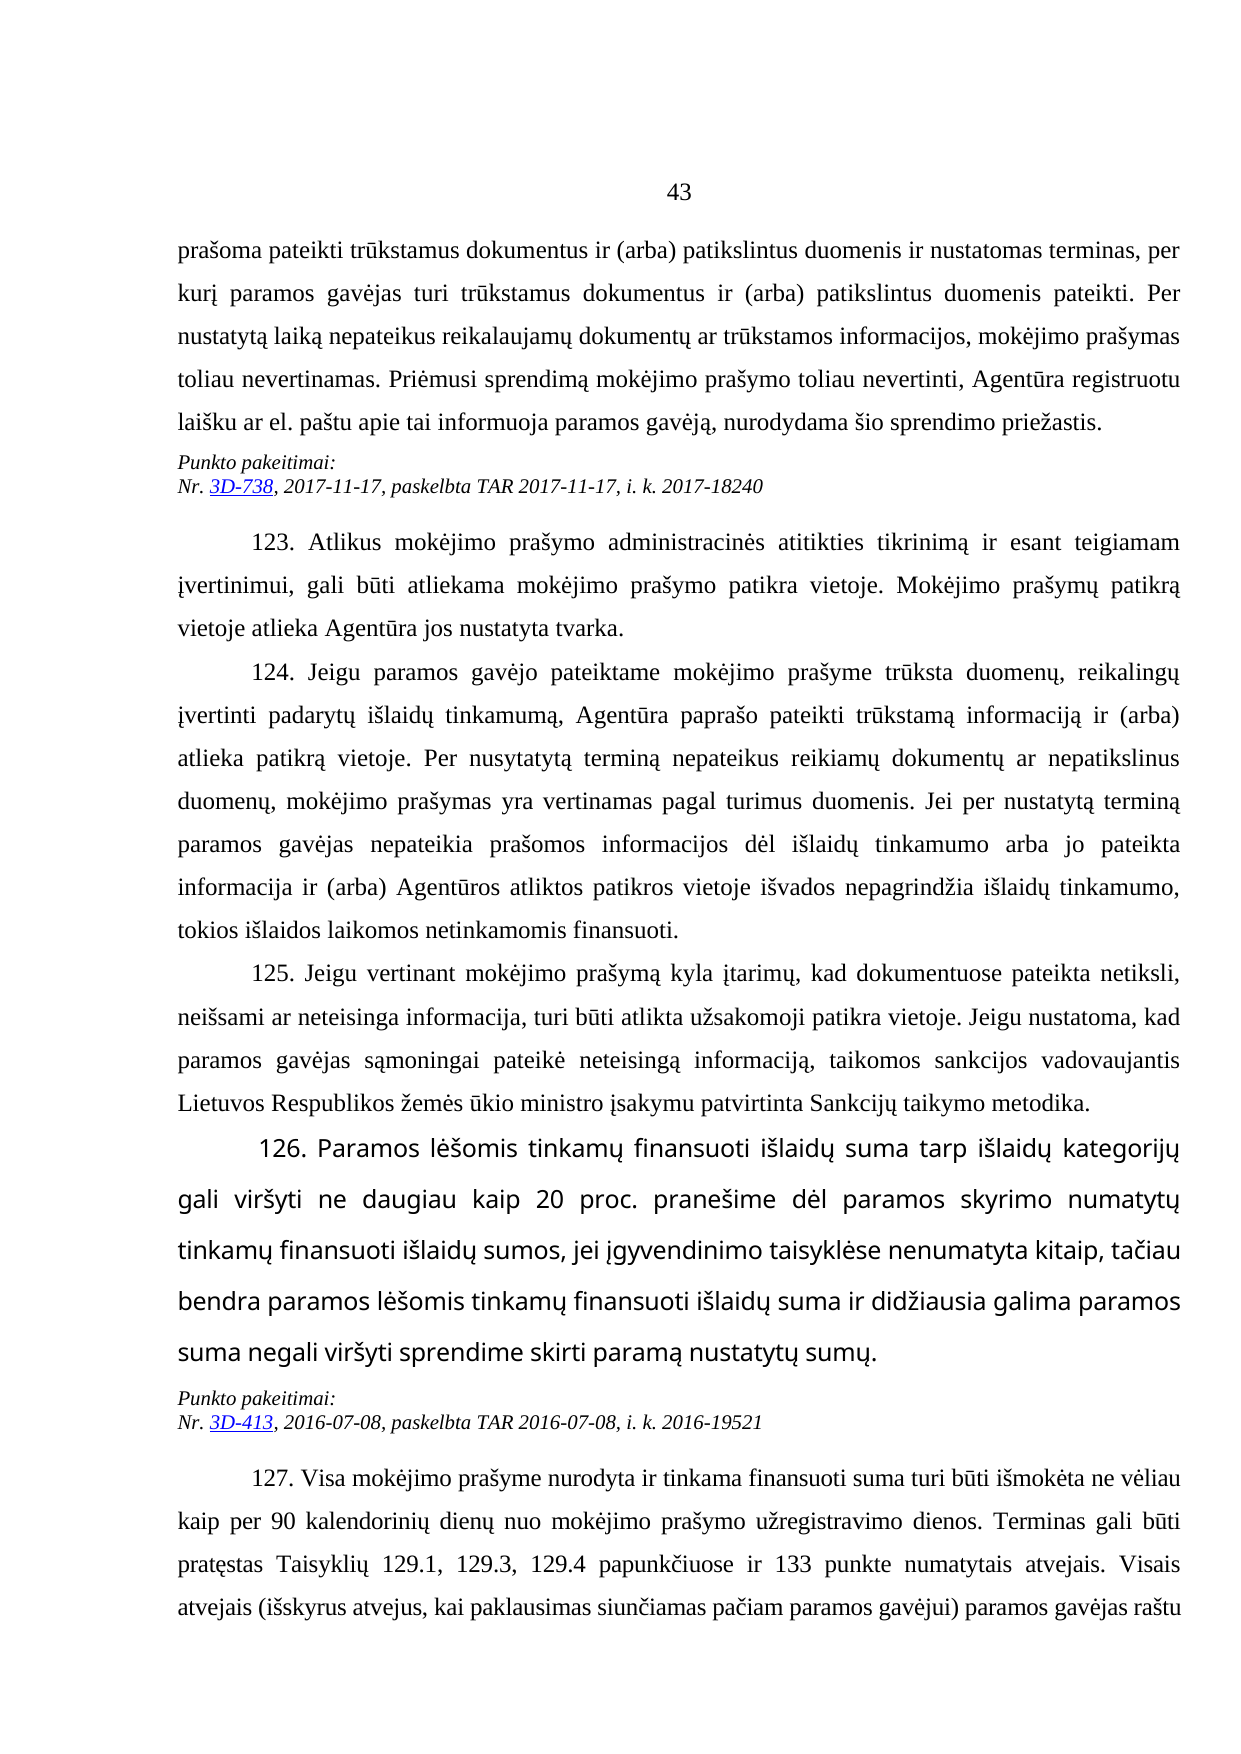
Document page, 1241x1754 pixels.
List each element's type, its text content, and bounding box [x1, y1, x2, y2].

text Nr. 3D-738, 2017-11-17, paskelbta TAR 2017-11-17, i. k. 2017-18240 [177, 474, 1181, 498]
text 125. Jeigu vertinant mokėjimo prašymą kyla įtarimų, kad dokumentuose pateikta netiksli, neišsami ar neteisinga informacija, turi būti atlikta užsakomoji patikra vietoje. Jeigu nustatoma, kad paramos gavėjas sąmoningai pateikė neteisingą informaciją, taikomos sankcijos vadovaujantis Lietuvos Respublikos žemės ūkio ministro įsakymu patvirtinta Sankcijų taikymo metodika. [177, 958, 1181, 1117]
text 124. Jeigu paramos gavėjo pateiktame mokėjimo prašyme trūksta duomenų, reikalingų įvertinti padarytų išlaidų tinkamumą, Agentūra paprašo pateikti trūkstamą informaciją ir (arba) atlieka patikrą vietoje. Per nusytatytą terminą nepateikus reikiamų dokumentų ar nepatikslinus duomenų, mokėjimo prašymas yra vertinamas pagal turimus duomenis. Jei per nustatytą terminą paramos gavėjas nepateikia prašomos informacijos dėl išlaidų tinkamumo arba jo pateikta informacija ir (arba) Agentūros atliktos patikros vietoje išvados nepagrindžia išlaidų tinkamumo, tokios išlaidos laikomos netinkamomis finansuoti. [177, 657, 1181, 944]
text 127. Visa mokėjimo prašyme nurodyta ir tinkama finansuoti suma turi būti išmokėta ne vėliau kaip per 90 kalendorinių dienų nuo mokėjimo prašymo užregistravimo dienos. Terminas gali būti pratęstas Taisyklių 129.1, 129.3, 129.4 papunkčiuose ir 133 punkte numatytais atvejais. Visais atvejais (išskyrus atvejus, kai paklausimas siunčiamas pačiam paramos gavėjui) paramos gavėjas raštu [177, 1463, 1181, 1621]
text Punkto pakeitimai: [177, 1386, 1181, 1410]
text 126. Paramos lėšomis tinkamų finansuoti išlaidų suma tarp išlaidų kategorijų gali viršyti ne daugiau kaip 20 proc. pranešime dėl paramos skyrimo numatytų tinkamų finansuoti išlaidų sumos, jei įgyvendinimo taisyklėse nenumatyta kitaip, tačiau bendra paramos lėšomis tinkamų finansuoti išlaidų suma ir didžiausia galima paramos suma negali viršyti sprendime skirti paramą nustatytų sumų. [177, 1131, 1181, 1369]
text Nr. 3D-413, 2016-07-08, paskelbta TAR 2016-07-08, i. k. 2016-19521 [177, 1410, 1181, 1434]
text prašoma pateikti trūkstamus dokumentus ir (arba) patikslintus duomenis ir nustatomas terminas, per kurį paramos gavėjas turi trūkstamus dokumentus ir (arba) patikslintus duomenis pateikti. Per nustatytą laiką nepateikus reikalaujamų dokumentų ar trūkstamos informacijos, mokėjimo prašymas toliau nevertinamas. Priėmusi sprendimą mokėjimo prašymo toliau nevertinti, Agentūra registruotu laišku ar el. paštu apie tai informuoja paramos gavėją, nurodydama šio sprendimo priežastis. [177, 235, 1181, 436]
text 123. Atlikus mokėjimo prašymo administracinės atitikties tikrinimą ir esant teigiamam įvertinimui, gali būti atliekama mokėjimo prašymo patikra vietoje. Mokėjimo prašymų patikrą vietoje atlieka Agentūra jos nustatyta tvarka. [177, 527, 1181, 642]
text Punkto pakeitimai: [177, 450, 1181, 474]
